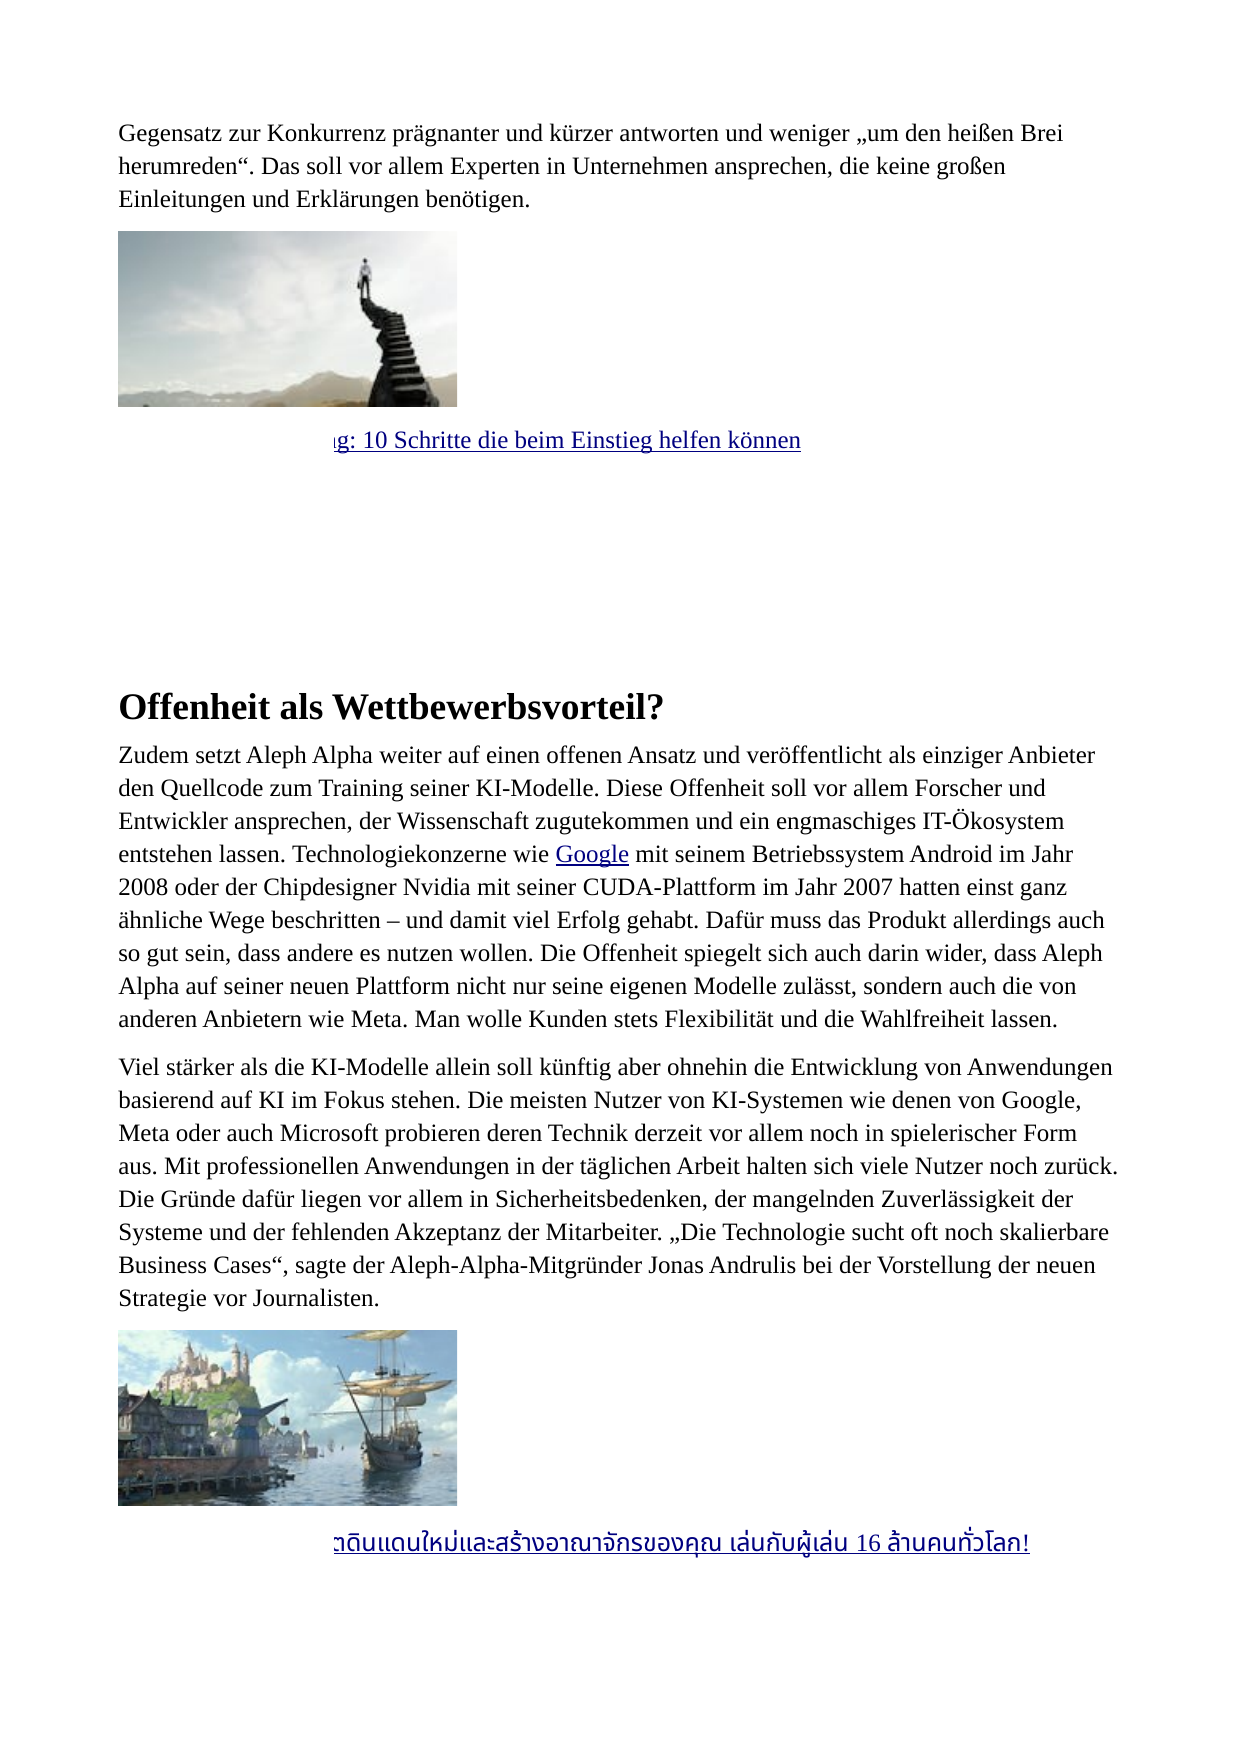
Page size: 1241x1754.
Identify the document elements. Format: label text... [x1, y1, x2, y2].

text Gegensatz zur Konkurrenz prägnanter und kürzer antworten und weniger „um den heißen Brei herumreden“. Das soll vor allem Experten in Unternehmen ansprechen, die keine großen Einleitungen und Erklärungen benötigen. [118, 118, 1122, 213]
subtitle Offenheit als Wettbewerbsvorteil? [118, 684, 1122, 728]
text Investor VerlagTrading: 10 Schritte die beim Einstieg helfen können [0, 426, 1122, 601]
text Zudem setzt Aleph Alpha weiter auf einen offenen Ansatz und veröffentlicht als einziger Anbieter den Quellcode zum Training seiner KI-Modelle. Diese ­Offenheit soll vor allem Forscher und Entwickler ansprechen, der Wissenschaft zugutekommen und ein engmaschiges IT-Ökosystem entstehen lassen. Technologiekonzerne wie Google mit seinem Betriebssystem Android im Jahr 2008 oder der Chipdesigner Nvidia mit seiner ­CUDA-Plattform im Jahr 2007 hatten einst ganz ähnliche Wege beschritten – und damit viel Erfolg gehabt. Dafür muss das Produkt allerdings auch so gut sein, dass andere es nutzen wollen. Die Offenheit spiegelt sich auch darin wider, dass Aleph Alpha auf seiner neuen Plattform nicht nur seine eigenen Modelle zulässt, sondern auch die von anderen Anbietern wie Meta. Man wolle Kunden stets Flexibilität und die Wahlfreiheit lassen. [118, 740, 1122, 1033]
picture [118, 231, 458, 407]
text Viel stärker als die KI-Modelle allein soll künftig aber ohnehin die Entwicklung von Anwendungen basierend auf KI im Fokus stehen. Die meisten Nutzer von KI-Systemen wie denen von Google, Meta oder auch Microsoft probieren deren Technik derzeit vor allem noch in spielerischer Form aus. Mit professionellen Anwendungen in der täglichen Arbeit halten sich viele Nutzer noch zurück. Die Gründe dafür liegen vor allem in Sicherheitsbedenken, der mangelnden Zuverlässigkeit der Systeme und der fehlenden Akzeptanz der Mitarbeiter. „Die Technologie sucht oft noch skalierbare Business Cases“, sagte der Aleph-Alpha-Mitgründer Jonas Andrulis bei der Vorstellung der neuen Strategie vor Journalisten. [118, 1052, 1122, 1312]
picture [118, 1330, 458, 1506]
text Anzeige [334, 521, 1122, 549]
text Forge of Empires,พิชิตดินแดนใหม่และสร้างอาณาจักรของคุณ เล่นกับผู้เล่น 16 ล้านคนทั่วโลก! [0, 1524, 1122, 1703]
